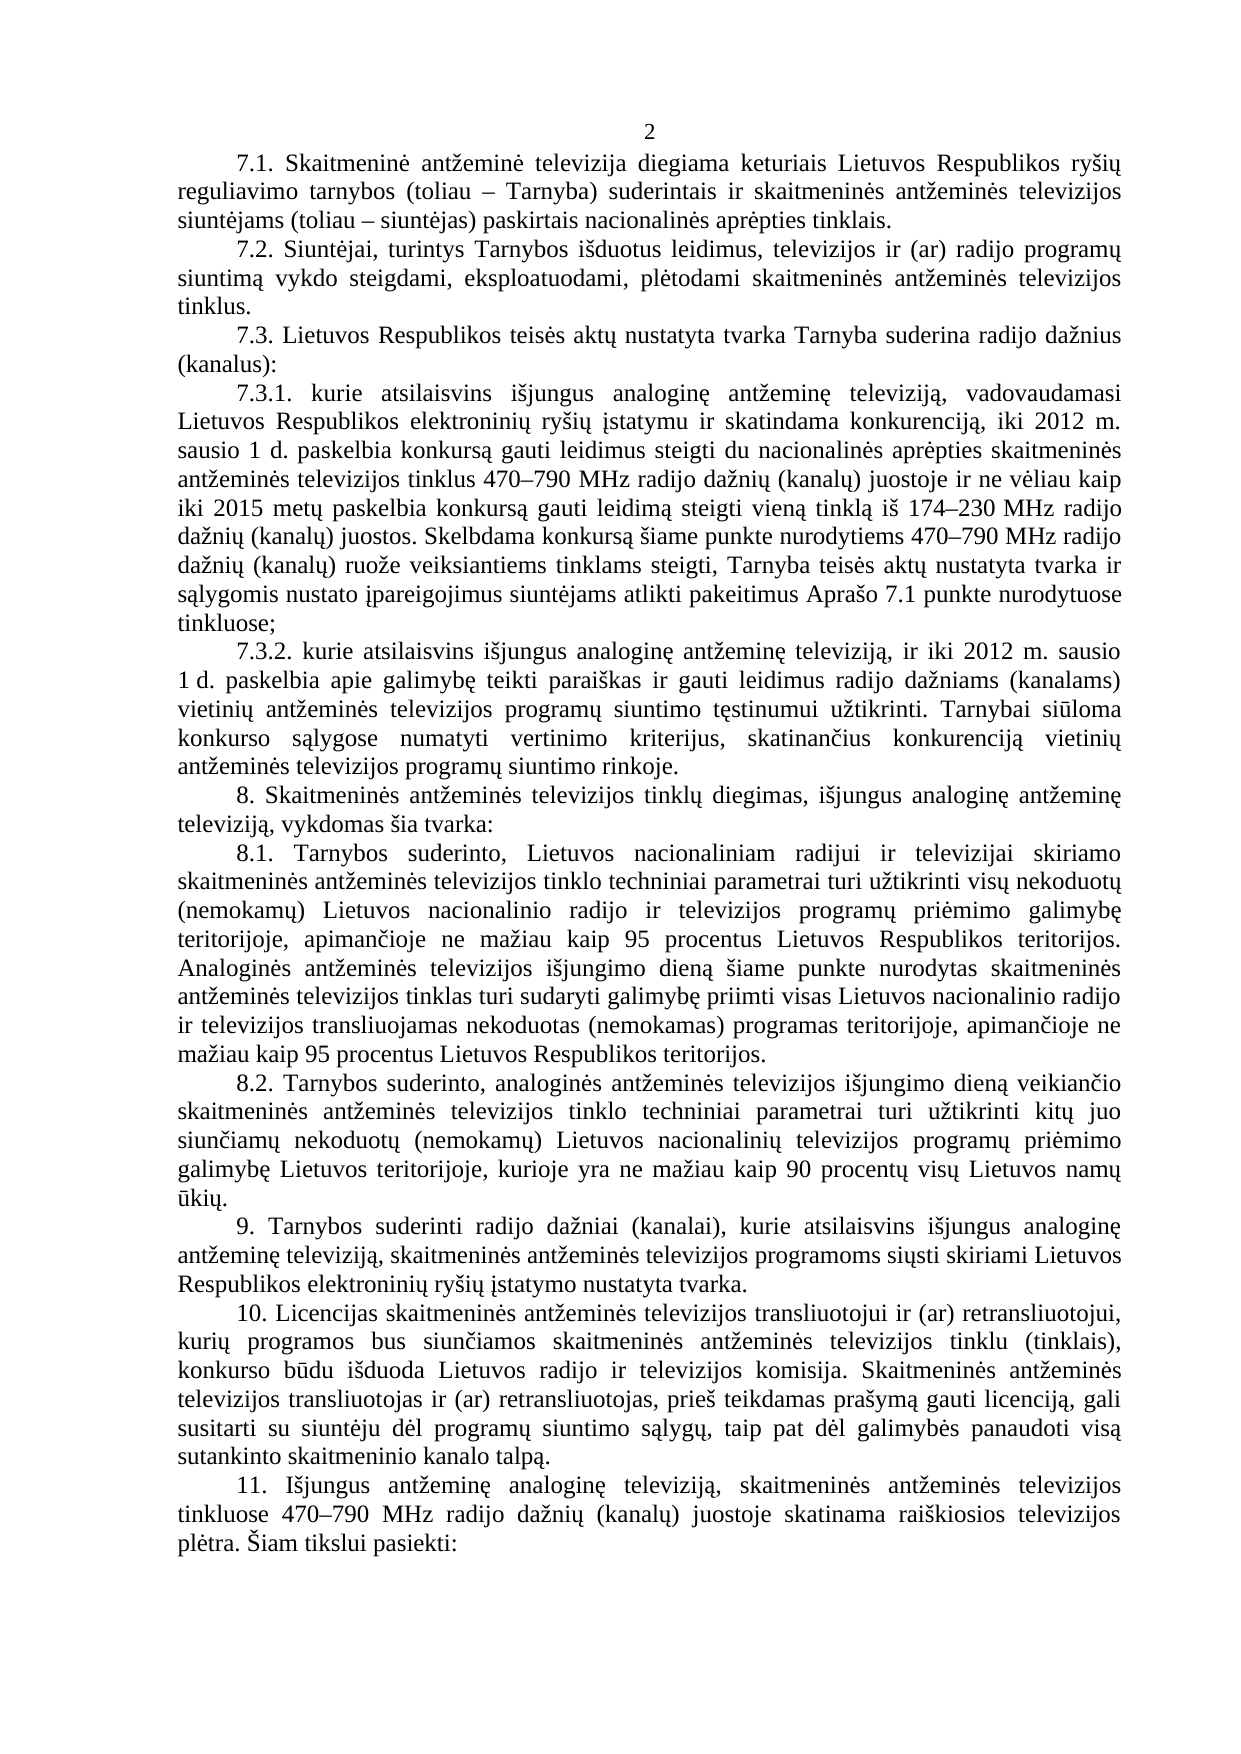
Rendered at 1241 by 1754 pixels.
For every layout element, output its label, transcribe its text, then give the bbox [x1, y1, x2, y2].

text 8.1. Tarnybos suderinto, Lietuvos nacionaliniam radijui ir televizijai skiriamo skaitmeninės antžeminės televizijos tinklo techniniai parametrai turi užtikrinti visų nekoduotų (nemokamų) Lietuvos nacionalinio radijo ir televizijos programų priėmimo galimybę teritorijoje, apimančioje ne mažiau kaip 95 procentus Lietuvos Respublikos teritorijos. Analoginės antžeminės televizijos išjungimo dieną šiame punkte nurodytas skaitmeninės antžeminės televizijos tinklas turi sudaryti galimybę priimti visas Lietuvos nacionalinio radijo ir televizijos transliuojamas nekoduotas (nemokamas) programas teritorijoje, apimančioje ne mažiau kaip 95 procentus Lietuvos Respublikos teritorijos. [177, 838, 1122, 1068]
text 10. Licencijas skaitmeninės antžeminės televizijos transliuotojui ir (ar) retransliuotojui, kurių programos bus siunčiamos skaitmeninės antžeminės televizijos tinklu (tinklais), konkurso būdu išduoda Lietuvos radijo ir televizijos komisija. Skaitmeninės antžeminės televizijos transliuotojas ir (ar) retransliuotojas, prieš teikdamas prašymą gauti licenciją, gali susitarti su siuntėju dėl programų siuntimo sąlygų, taip pat dėl galimybės panaudoti visą sutankinto skaitmeninio kanalo talpą. [177, 1298, 1122, 1470]
text 9. Tarnybos suderinti radijo dažniai (kanalai), kurie atsilaisvins išjungus analoginę antžeminę televiziją, skaitmeninės antžeminės televizijos programoms siųsti skiriami Lietuvos Respublikos elektroninių ryšių įstatymo nustatyta tvarka. [177, 1211, 1122, 1298]
text 7.3.1. kurie atsilaisvins išjungus analoginę antžeminę televiziją, vadovaudamasi Lietuvos Respublikos elektroninių ryšių įstatymu ir skatindama konkurenciją, iki 2012 m. sausio 1 d. paskelbia konkursą gauti leidimus steigti du nacionalinės aprėpties skaitmeninės antžeminės televizijos tinklus 470–790 MHz radijo dažnių (kanalų) juostoje ir ne vėliau kaip iki 2015 metų paskelbia konkursą gauti leidimą steigti vieną tinklą iš 174–230 MHz radijo dažnių (kanalų) juostos. Skelbdama konkursą šiame punkte nurodytiems 470–790 MHz radijo dažnių (kanalų) ruože veiksiantiems tinklams steigti, Tarnyba teisės aktų nustatyta tvarka ir sąlygomis nustato įpareigojimus siuntėjams atlikti pakeitimus Aprašo 7.1 punkte nurodytuose tinkluose; [177, 378, 1122, 636]
text 7.3.2. kurie atsilaisvins išjungus analoginę antžeminę televiziją, ir iki 2012 m. sausio 1 d. paskelbia apie galimybę teikti paraiškas ir gauti leidimus radijo dažniams (kanalams) vietinių antžeminės televizijos programų siuntimo tęstinumui užtikrinti. Tarnybai siūloma konkurso sąlygose numatyti vertinimo kriterijus, skatinančius konkurenciją vietinių antžeminės televizijos programų siuntimo rinkoje. [177, 636, 1122, 780]
text 7.2. Siuntėjai, turintys Tarnybos išduotus leidimus, televizijos ir (ar) radijo programų siuntimą vykdo steigdami, eksploatuodami, plėtodami skaitmeninės antžeminės televizijos tinklus. [177, 234, 1122, 320]
text 7.1. Skaitmeninė antžeminė televizija diegiama keturiais Lietuvos Respublikos ryšių reguliavimo tarnybos (toliau – Tarnyba) suderintais ir skaitmeninės antžeminės televizijos siuntėjams (toliau – siuntėjas) paskirtais nacionalinės aprėpties tinklais. [177, 148, 1122, 234]
text 11. Išjungus antžeminę analoginę televiziją, skaitmeninės antžeminės televizijos tinkluose 470–790 MHz radijo dažnių (kanalų) juostoje skatinama raiškiosios televizijos plėtra. Šiam tikslui pasiekti: [177, 1470, 1122, 1556]
text 7.3. Lietuvos Respublikos teisės aktų nustatyta tvarka Tarnyba suderina radijo dažnius (kanalus): [177, 320, 1122, 378]
text 8.2. Tarnybos suderinto, analoginės antžeminės televizijos išjungimo dieną veikiančio skaitmeninės antžeminės televizijos tinklo techniniai parametrai turi užtikrinti kitų juo siunčiamų nekoduotų (nemokamų) Lietuvos nacionalinių televizijos programų priėmimo galimybę Lietuvos teritorijoje, kurioje yra ne mažiau kaip 90 procentų visų Lietuvos namų ūkių. [177, 1068, 1122, 1211]
text 8. Skaitmeninės antžeminės televizijos tinklų diegimas, išjungus analoginę antžeminę televiziją, vykdomas šia tvarka: [177, 780, 1122, 838]
